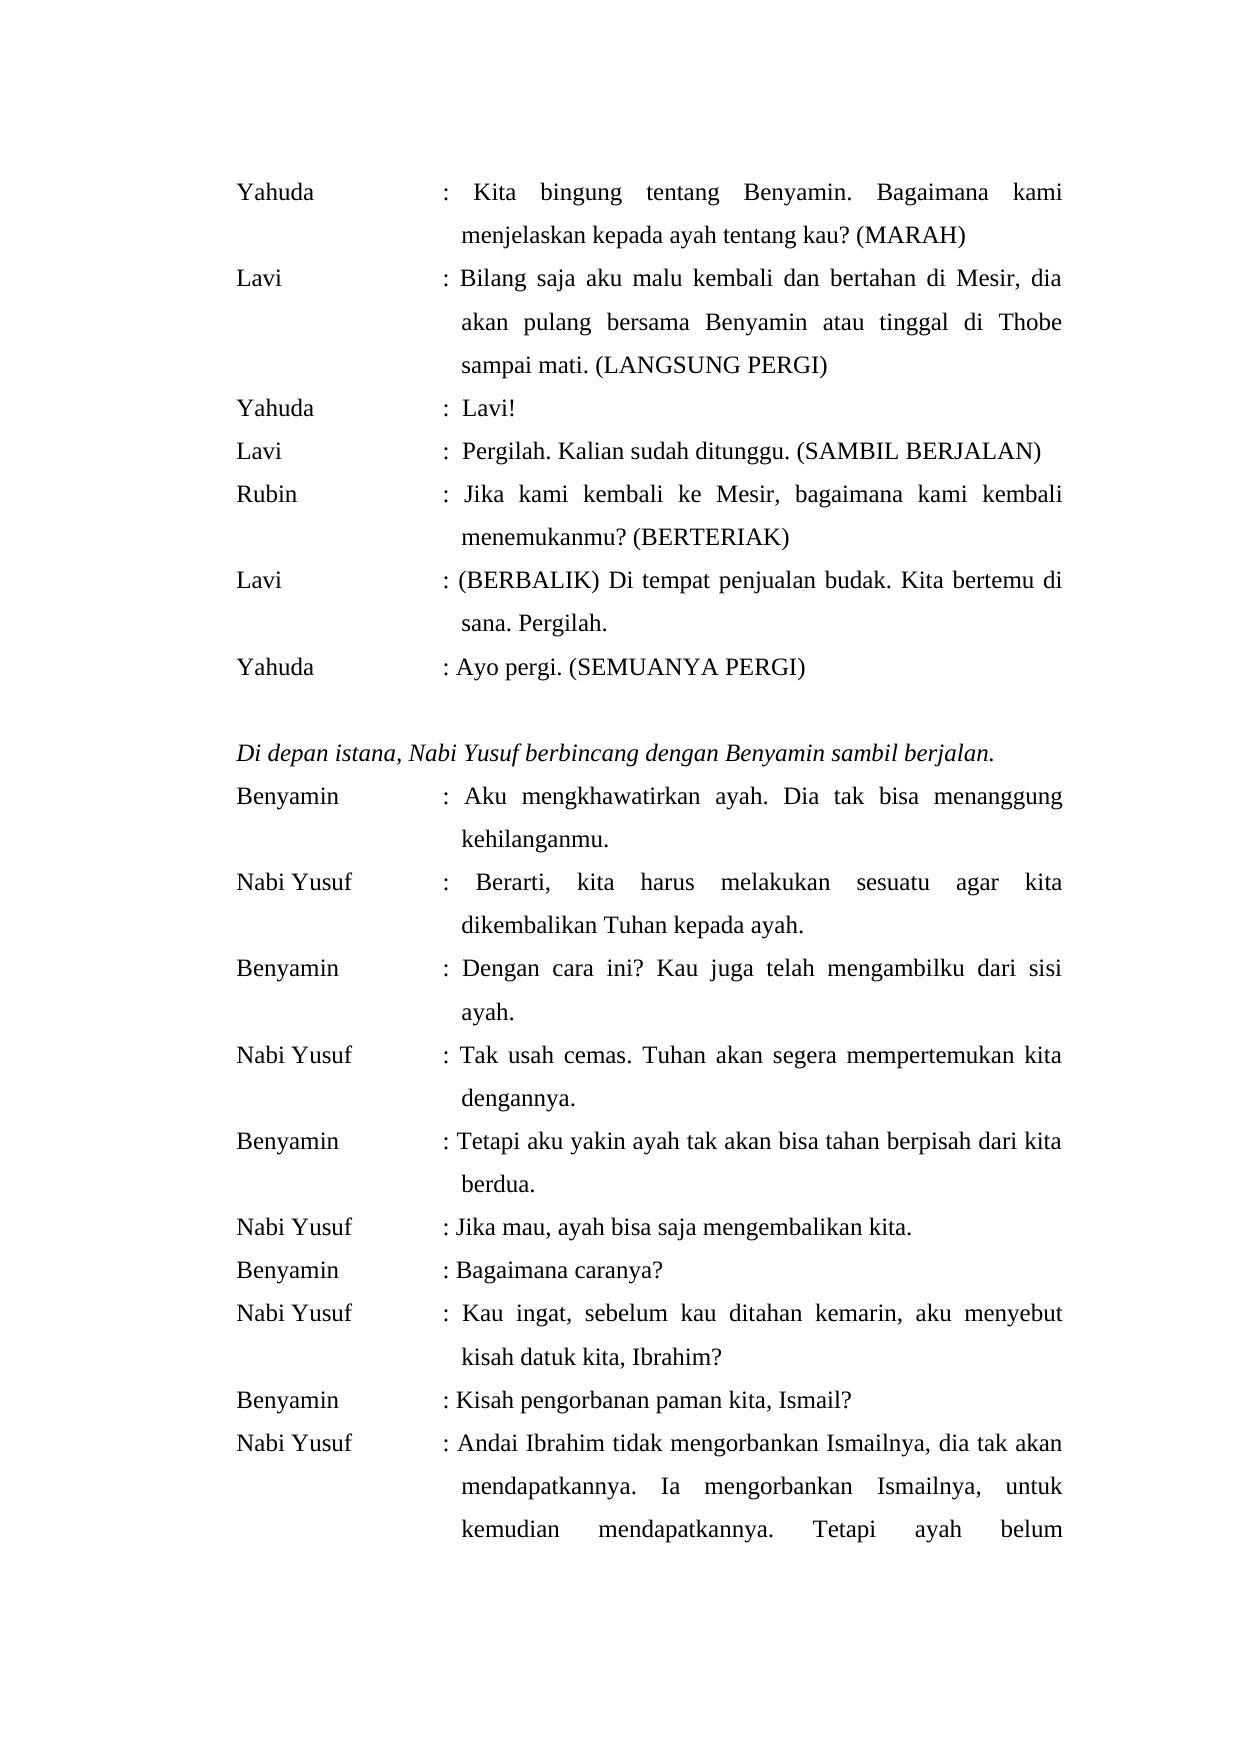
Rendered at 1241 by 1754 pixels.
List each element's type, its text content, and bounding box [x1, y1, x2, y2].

text Lavi : Pergilah. Kalian sudah ditunggu. (SAMBIL BERJALAN) [236, 436, 1063, 465]
text Nabi Yusuf : Tak usah cemas. Tuhan akan segera mempertemukan kita dengannya. [236, 1040, 1063, 1112]
text Benyamin : Aku mengkhawatirkan ayah. Dia tak bisa menanggung kehilanganmu. [236, 781, 1063, 853]
text Lavi : (BERBALIK) Di tempat penjualan budak. Kita bertemu di sana. Pergilah. [236, 565, 1063, 637]
text Nabi Yusuf : Andai Ibrahim tidak mengorbankan Ismailnya, dia tak akan mendapatkannya. Ia mengorbankan Ismailnya, untuk kemudian mendapatkannya. Tetapi ayah belum [236, 1428, 1063, 1543]
text Lavi : Bilang saja aku malu kembali dan bertahan di Mesir, dia akan pulang bersama Benyamin atau tinggal di Thobe sampai mati. (LANGSUNG PERGI) [236, 263, 1063, 378]
text Benyamin : Kisah pengorbanan paman kita, Ismail? [236, 1385, 1063, 1413]
text Yahuda : Kita bingung tentang Benyamin. Bagaimana kami menjelaskan kepada ayah tentang kau? (MARAH) [236, 177, 1063, 249]
text Di depan istana, Nabi Yusuf berbincang dengan Benyamin sambil berjalan. [236, 738, 1063, 767]
text Nabi Yusuf : Berarti, kita harus melakukan sesuatu agar kita dikembalikan Tuhan kepada ayah. [236, 867, 1063, 939]
text Rubin : Jika kami kembali ke Mesir, bagaimana kami kembali menemukanmu? (BERTERIAK) [236, 479, 1063, 551]
text Nabi Yusuf : Kau ingat, sebelum kau ditahan kemarin, aku menyebut kisah datuk kita, Ibrahim? [236, 1298, 1063, 1370]
text Benyamin : Tetapi aku yakin ayah tak akan bisa tahan berpisah dari kita berdua. [236, 1126, 1063, 1198]
text Benyamin : Dengan cara ini? Kau juga telah mengambilku dari sisi ayah. [236, 953, 1063, 1025]
text Yahuda : Ayo pergi. (SEMUANYA PERGI) [236, 652, 1063, 680]
text Yahuda : Lavi! [236, 393, 1063, 422]
text Benyamin : Bagaimana caranya? [236, 1255, 1063, 1284]
text Nabi Yusuf : Jika mau, ayah bisa saja mengembalikan kita. [236, 1212, 1063, 1241]
